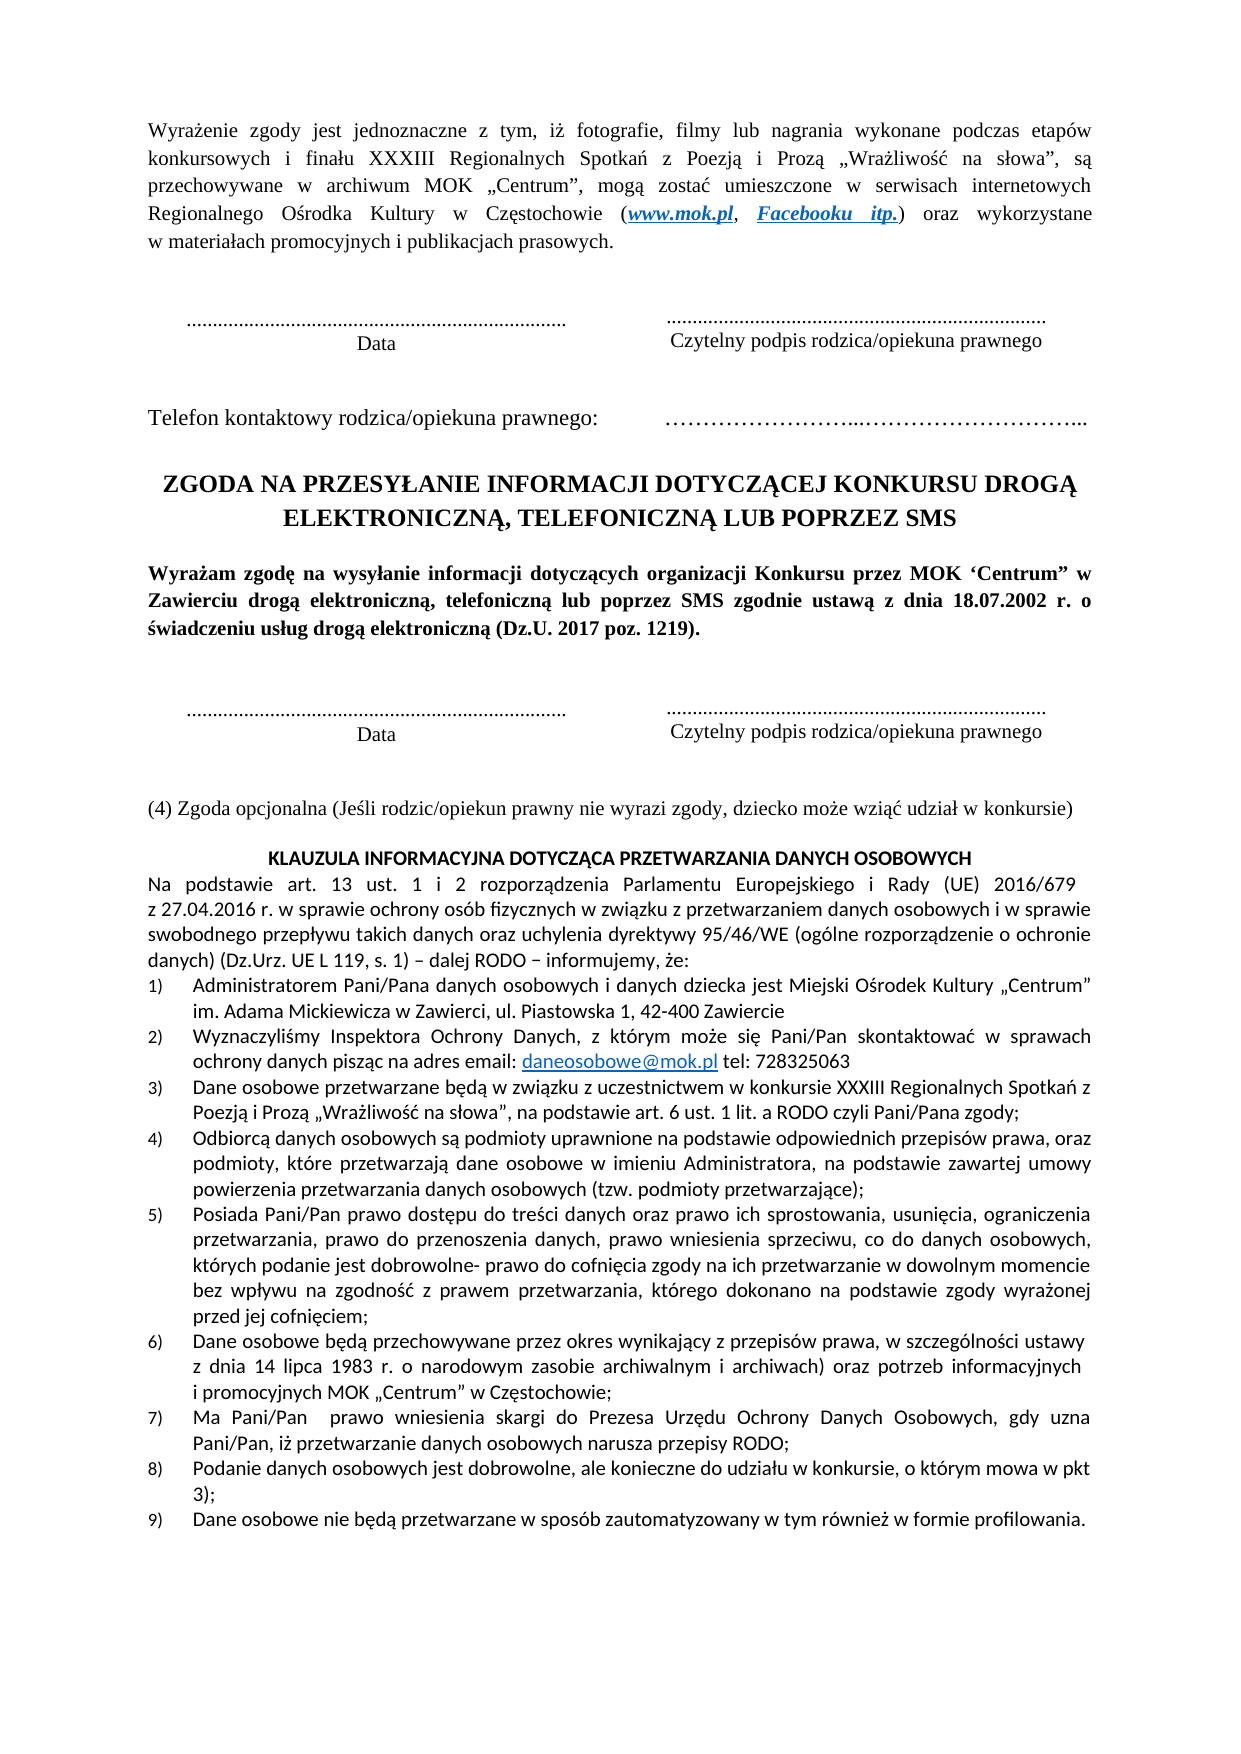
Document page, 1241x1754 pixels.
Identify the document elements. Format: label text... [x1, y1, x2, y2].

text (4) Zgoda opcjonalna (Jeśli rodzic/opiekun prawny nie wyrazi zgody, dziecko może wziąć udział w konkursie) [148, 796, 1092, 820]
list Dane osobowe będą przechowywane przez okres wynikający z przepisów prawa, w szczególności ustawy z dnia 14 lipca 1983 r. o narodowym zasobie archiwalnym i archiwach) oraz potrzeb informacyjnych i promocyjnych MOK „Centrum” w Częstochowie; [148, 1328, 1092, 1404]
text Wyrażam zgodę na wysyłanie informacji dotyczących organizacji Konkursu przez MOK ‘Centrum” w Zawierciu drogą elektroniczną, telefoniczną lub poprzez SMS zgodnie ustawą z dnia 18.07.2002 r. o świadczeniu usług drogą elektroniczną (Dz.U. 2017 poz. 1219). [148, 561, 1092, 640]
text Na podstawie art. 13 ust. 1 i 2 rozporządzenia Parlamentu Europejskiego i Rady (UE) 2016/679 z 27.04.2016 r. w sprawie ochrony osób fizycznych w związku z przetwarzaniem danych osobowych i w sprawie swobodnego przepływu takich danych oraz uchylenia dyrektywy 95/46/WE (ogólne rozporządzenie o ochronie danych) (Dz.Urz. UE L 119, s. 1) – dalej RODO − informujemy, że: [148, 871, 1092, 972]
list Administratorem Pani/Pana danych osobowych i danych dziecka jest Miejski Ośrodek Kultury „Centrum” im. Adama Mickiewicza w Zawierci, ul. Piastowska 1, 42-400 Zawiercie [148, 972, 1092, 1023]
table_header ......................................................................... Data [136, 280, 616, 355]
text Wyrażenie zgody jest jednoznaczne z tym, iż fotografie, filmy lub nagrania wykonane podczas etapów konkursowych i finału XXXIII Regionalnych Spotkań z Poezją i Prozą „Wrażliwość na słowa”, są przechowywane w archiwum MOK „Centrum”, mogą zostać umieszczone w serwisach internetowych Regionalnego Ośrodka Kultury w Częstochowie (www.mok.pl, Facebooku itp.) oraz wykorzystane w materiałach promocyjnych i publikacjach prasowych. [148, 118, 1092, 253]
list Dane osobowe przetwarzane będą w związku z uczestnictwem w konkursie XXXIII Regionalnych Spotkań z Poezją i Prozą „Wrażliwość na słowa”, na podstawie art. 6 ust. 1 lit. a RODO czyli Pani/Pana zgody; [148, 1074, 1092, 1125]
text KLAUZULA INFORMACYJNA DOTYCZĄCA PRZETWARZANIA DANYCH OSOBOWYCH [148, 845, 1092, 871]
text ZGODA NA PRZESYŁANIE INFORMACJI DOTYCZĄCEJ KONKURSU DROGĄ ELEKTRONICZNĄ, TELEFONICZNĄ LUB POPRZEZ SMS [148, 469, 1092, 531]
table_header ......................................................................... Czytelny podpis rodzica/opiekuna prawnego [616, 671, 1096, 772]
list Podanie danych osobowych jest dobrowolne, ale konieczne do udziału w konkursie, o którym mowa w pkt 3); [148, 1455, 1092, 1506]
list Ma Pani/Pan prawo wniesienia skargi do Prezesa Urzędu Ochrony Danych Osobowych, gdy uzna Pani/Pan, iż przetwarzanie danych osobowych narusza przepisy RODO; [148, 1404, 1092, 1455]
list Posiada Pani/Pan prawo dostępu do treści danych oraz prawo ich sprostowania, usunięcia, ograniczenia przetwarzania, prawo do przenoszenia danych, prawo wniesienia sprzeciwu, co do danych osobowych, których podanie jest dobrowolne- prawo do cofnięcia zgody na ich przetwarzanie w dowolnym momencie bez wpływu na zgodność z prawem przetwarzania, którego dokonano na podstawie zgody wyrażonej przed jej cofnięciem; [148, 1201, 1092, 1328]
list Odbiorcą danych osobowych są podmioty uprawnione na podstawie odpowiednich przepisów prawa, oraz podmioty, które przetwarzają dane osobowe w imieniu Administratora, na podstawie zawartej umowy powierzenia przetwarzania danych osobowych (tzw. podmioty przetwarzające); [148, 1125, 1092, 1201]
text Telefon kontaktowy rodzica/opiekuna prawnego: ……………………...………………………... [148, 404, 1092, 430]
list Wyznaczyliśmy Inspektora Ochrony Danych, z którym może się Pani/Pan skontaktować w sprawach ochrony danych pisząc na adres email: daneosobowe@mok.pl tel: 728325063 [148, 1023, 1092, 1074]
table_header ......................................................................... Czytelny podpis rodzica/opiekuna prawnego [616, 280, 1096, 355]
list Dane osobowe nie będą przetwarzane w sposób zautomatyzowany w tym również w formie profilowania. [148, 1506, 1092, 1532]
table_header ......................................................................... Data [136, 671, 616, 772]
